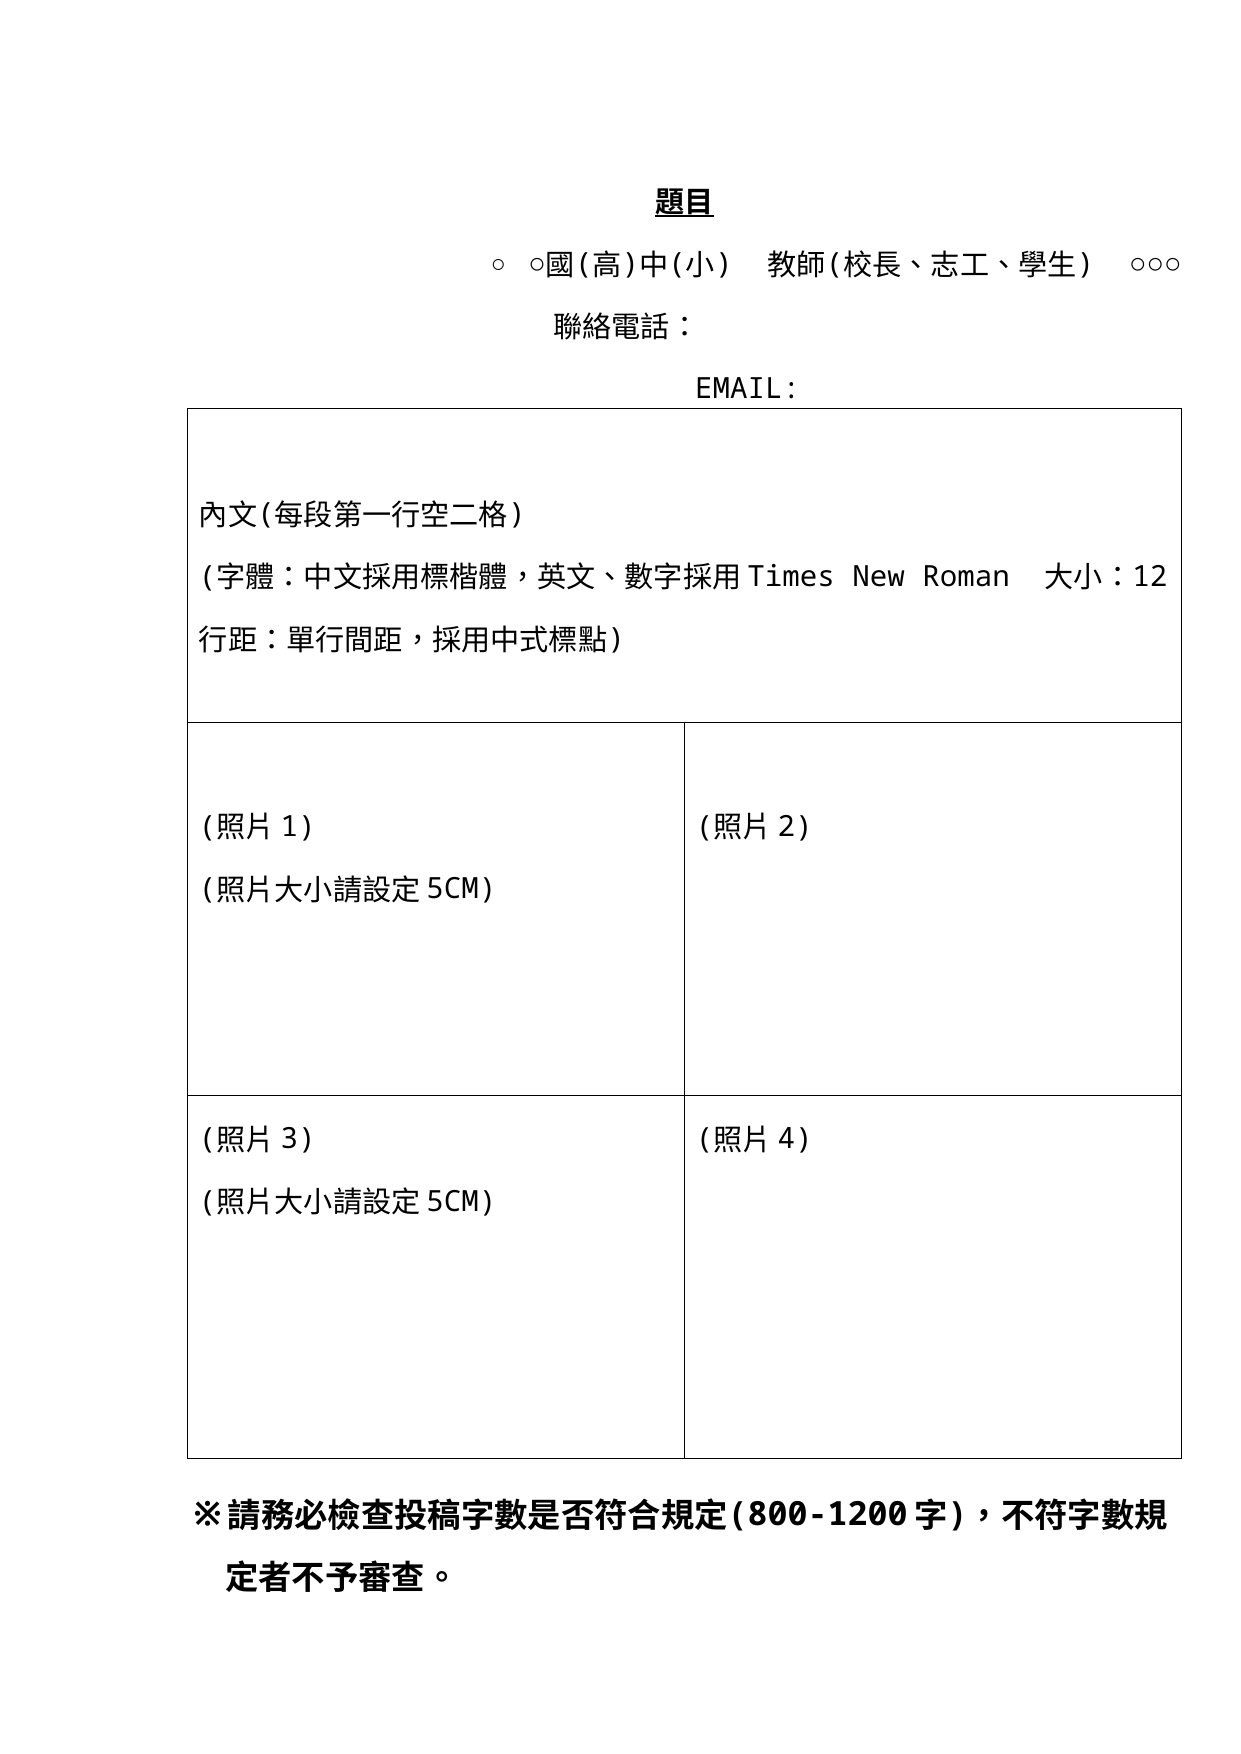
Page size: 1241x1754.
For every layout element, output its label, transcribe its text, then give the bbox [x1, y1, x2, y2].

table_cell (照片1) (照片大小請設定5CM) [188, 723, 684, 1094]
text 題目 [187, 158, 1181, 221]
table_header 內文(每段第一行空二格) (字體：中文採用標楷體，英文、數字採用Times New Roman 大小：12 行距：單行間距，採用中式標點) [188, 409, 1181, 722]
text 聯絡電話： [187, 283, 1064, 346]
table_cell (照片3) (照片大小請設定5CM) [188, 1096, 684, 1458]
list ○國(高)中(小) 教師(校長、志工、學生) ○○○ [262, 221, 1181, 283]
table_cell (照片2) [685, 723, 1181, 1094]
text EMAIL: [187, 346, 1064, 408]
table_cell (照片4) [685, 1096, 1181, 1458]
text ※請務必檢查投稿字數是否符合規定(800-1200字)，不符字數規定者不予審查。 [187, 1471, 1181, 1596]
